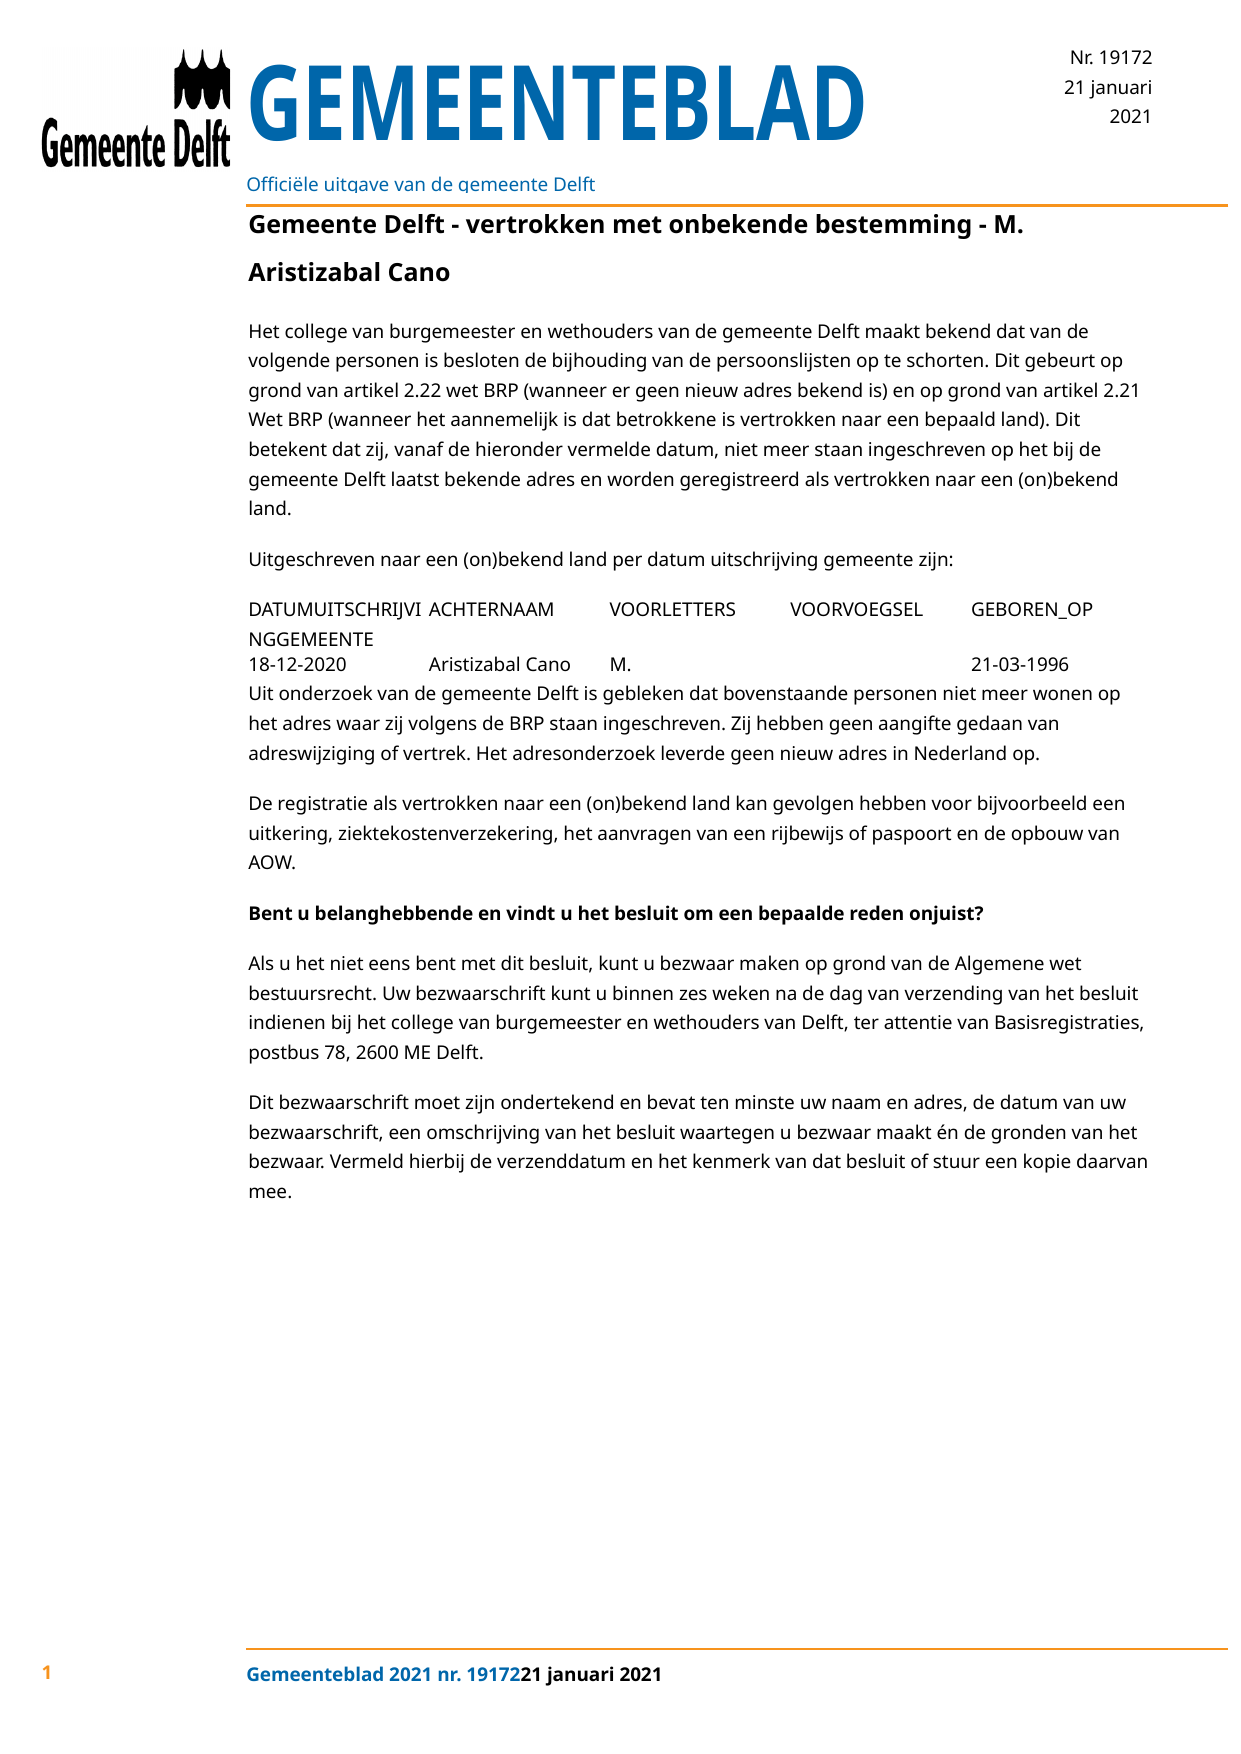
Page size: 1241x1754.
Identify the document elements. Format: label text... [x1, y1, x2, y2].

picture [41, 47, 231, 172]
text Bent u belanghebbende en vindt u het besluit om een bepaalde reden onjuist? [248, 900, 1152, 926]
text De registratie als vertrokken naar een (on)bekend land kan gevolgen hebben voor bijvoorbeeld een uitkering, ziektekostenverzekering, het aanvragen van een rijbewijs of paspoort en de opbouw van AOW. [248, 790, 1152, 875]
table_header VOORLETTERS [609, 596, 790, 652]
table_header VOORVOEGSEL [790, 596, 971, 652]
table_cell M. [609, 652, 790, 677]
table_header DATUMUITSCHRIJVINGGEMEENTE [248, 596, 429, 652]
table_header GEBOREN_OP [971, 596, 1152, 652]
text Gemeente Delft - vertrokken met onbekende bestemming - M. Aristizabal Cano [248, 207, 1152, 288]
table_cell [790, 652, 971, 677]
text Uitgeschreven naar een (on)bekend land per datum uitschrijving gemeente zijn: [248, 546, 1152, 572]
table_cell 21-03-1996 [971, 652, 1152, 677]
table_cell 18-12-2020 [248, 652, 429, 677]
table_cell Aristizabal Cano [429, 652, 609, 677]
text Dit bezwaarschrift moet zijn ondertekend en bevat ten minste uw naam en adres, de datum van uw bezwaarschrift, een omschrijving van het besluit waartegen u bezwaar maakt én de gronden van het bezwaar. Vermeld hierbij de verzenddatum en het kenmerk van dat besluit of stuur een kopie daarvan mee. [248, 1089, 1152, 1204]
table_header ACHTERNAAM [429, 596, 609, 652]
text Het college van burgemeester en wethouders van de gemeente Delft maakt bekend dat van de volgende personen is besloten de bijhouding van de persoonslijsten op te schorten. Dit gebeurt op grond van artikel 2.22 wet BRP (wanneer er geen nieuw adres bekend is) en op grond van artikel 2.21 Wet BRP (wanneer het aannemelijk is dat betrokkene is vertrokken naar een bepaald land). Dit betekent dat zij, vanaf de hieronder vermelde datum, niet meer staan ingeschreven op het bij de gemeente Delft laatst bekende adres en worden geregistreerd als vertrokken naar een (on)bekend land. [248, 318, 1152, 521]
text Als u het niet eens bent met dit besluit, kunt u bezwaar maken op grond van de Algemene wet bestuursrecht. Uw bezwaarschrift kunt u binnen zes weken na de dag van verzending van het besluit indienen bij het college van burgemeester en wethouders van Delft, ter attentie van Basisregistraties, postbus 78, 2600 ME Delft. [248, 950, 1152, 1065]
text Uit onderzoek van de gemeente Delft is gebleken dat bovenstaande personen niet meer wonen op het adres waar zij volgens de BRP staan ingeschreven. Zij hebben geen aangifte gedaan van adreswijziging of vertrek. Het adresonderzoek leverde geen nieuw adres in Nederland op. [248, 681, 1152, 766]
